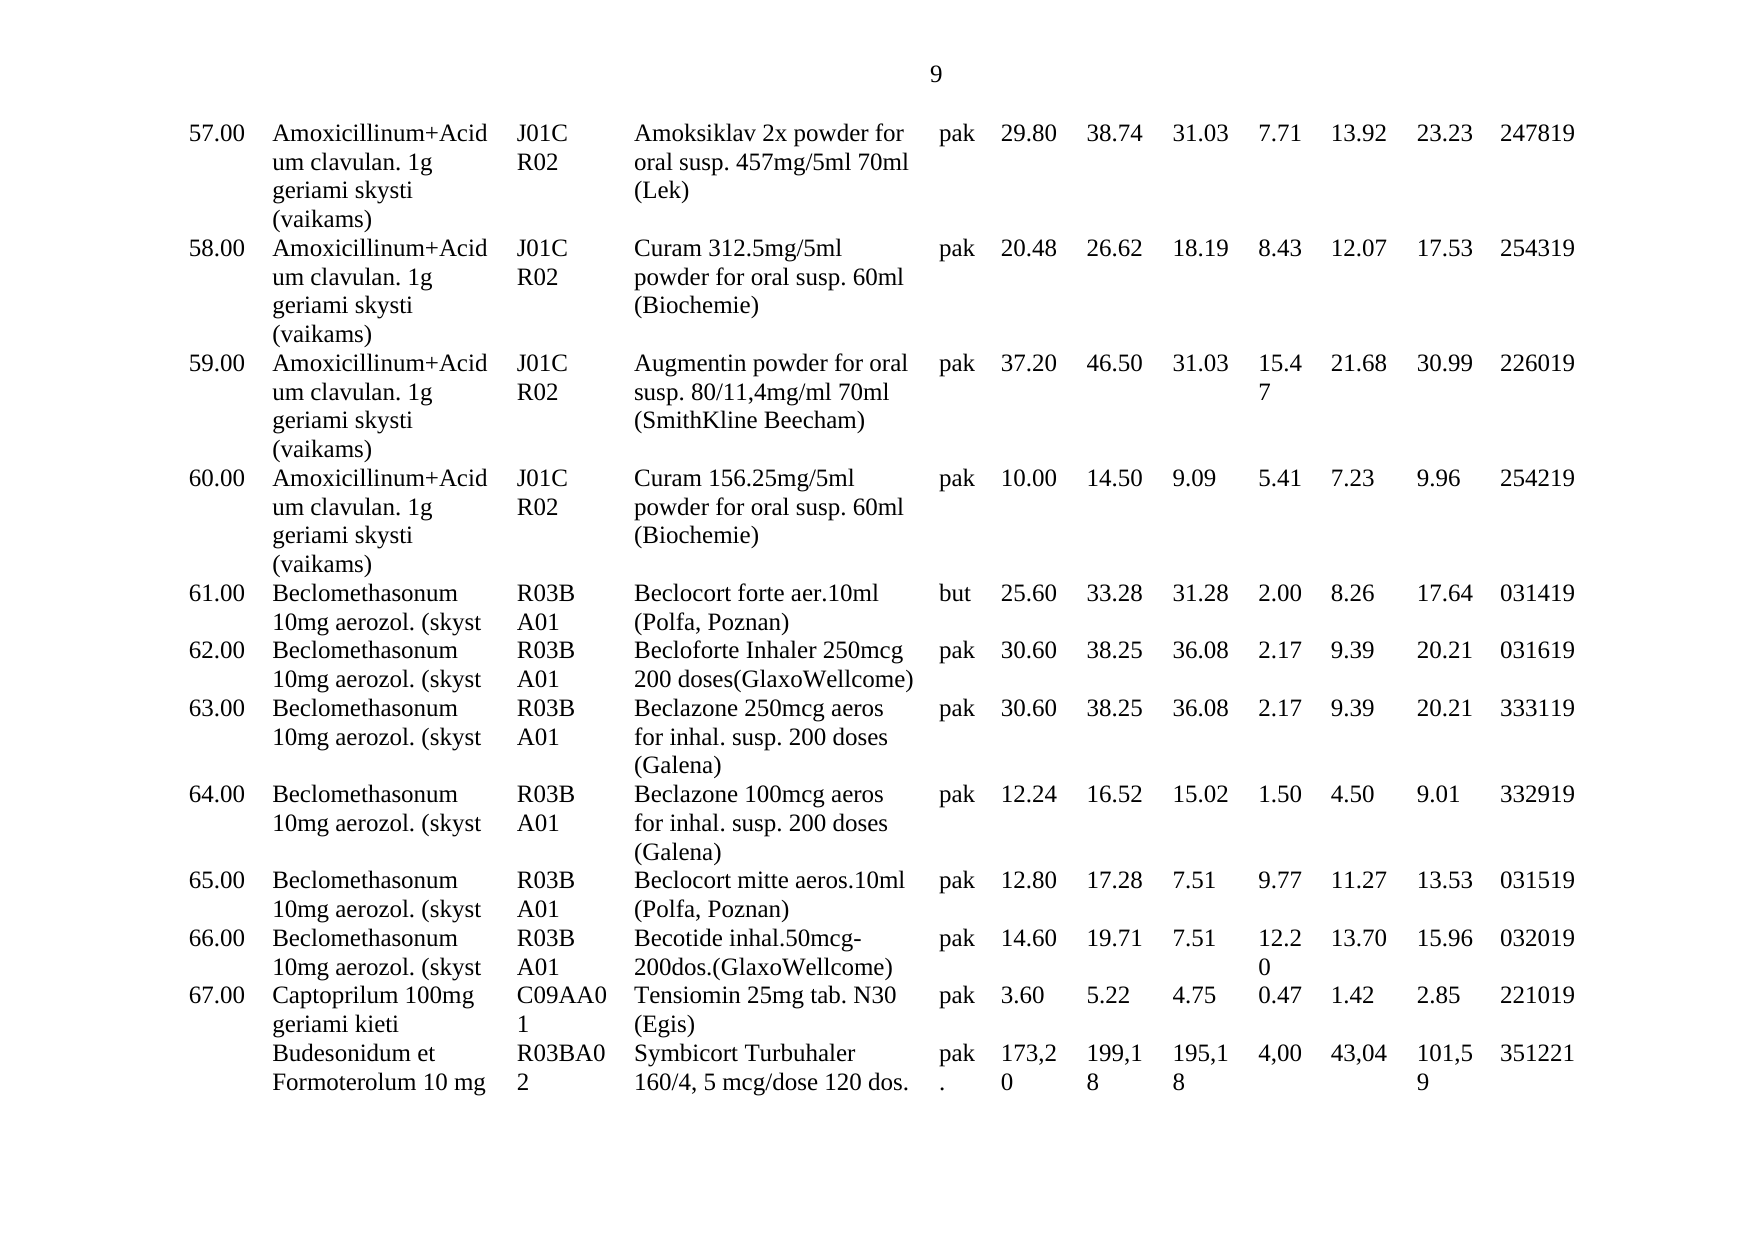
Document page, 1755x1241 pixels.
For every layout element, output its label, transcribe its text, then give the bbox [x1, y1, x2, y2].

table_cell 031619 [1489, 636, 1589, 693]
table_cell 43,04 [1319, 1038, 1405, 1096]
table_cell Beclomethasonum 10mg aerozol. (skyst [261, 693, 505, 779]
table_cell pak [928, 923, 989, 981]
table_cell Amoxicillinum+Acidum clavulan. 1g geriami skysti (vaikams) [261, 463, 505, 578]
table_cell pak [928, 981, 989, 1038]
table_cell [1589, 866, 1595, 923]
table_cell 26.62 [1075, 233, 1161, 348]
table_cell 19.71 [1075, 923, 1161, 981]
table_cell 58.00 [177, 233, 261, 348]
table_cell Becloforte Inhaler 250mcg 200 doses(GlaxoWellcome) [623, 636, 928, 693]
table_cell 38.25 [1075, 693, 1161, 779]
table_cell 20.21 [1405, 636, 1489, 693]
table_cell 9.01 [1405, 779, 1489, 866]
table_cell 254319 [1489, 233, 1589, 348]
table_cell 2.17 [1247, 693, 1319, 779]
table_cell Beclocort mitte aeros.10ml (Polfa, Poznan) [623, 866, 928, 923]
table_cell 36.08 [1161, 636, 1247, 693]
table_cell 31.03 [1161, 348, 1247, 463]
table_cell 221019 [1489, 981, 1589, 1038]
table_cell pak [928, 779, 989, 866]
table_cell 17.28 [1075, 866, 1161, 923]
table_cell 101,59 [1405, 1038, 1489, 1096]
table_cell [1589, 693, 1595, 779]
table_cell Symbicort Turbuhaler 160/4, 5 mcg/dose 120 dos. [623, 1038, 928, 1096]
table_cell 333119 [1489, 693, 1589, 779]
table_cell 11.27 [1319, 866, 1405, 923]
table_cell 8.43 [1247, 233, 1319, 348]
table_cell Becotide inhal.50mcg-200dos.(GlaxoWellcome) [623, 923, 928, 981]
table_cell Beclomethasonum 10mg aerozol. (skyst [261, 779, 505, 866]
table_cell 37.20 [989, 348, 1075, 463]
table_cell 1.42 [1319, 981, 1405, 1038]
table_cell [1589, 233, 1595, 348]
table_cell Amoxicillinum+Acidum clavulan. 1g geriami skysti (vaikams) [261, 118, 505, 233]
table_cell Beclocort forte aer.10ml (Polfa, Poznan) [623, 578, 928, 636]
table_cell R03B A01 [505, 636, 623, 693]
table_cell 30.60 [989, 693, 1075, 779]
table_cell 9.39 [1319, 636, 1405, 693]
table_cell Beclazone 100mcg aeros for inhal. susp. 200 doses (Galena) [623, 779, 928, 866]
table_cell 63.00 [177, 693, 261, 779]
table_cell 4,00 [1247, 1038, 1319, 1096]
table_cell Augmentin powder for oral susp. 80/11,4mg/ml 70ml (SmithKline Beecham) [623, 348, 928, 463]
table_cell 7.51 [1161, 923, 1247, 981]
table_cell 38.74 [1075, 118, 1161, 233]
table_cell R03B A01 [505, 866, 623, 923]
table_cell [1589, 779, 1595, 866]
table_cell J01C R02 [505, 463, 623, 578]
table_cell 25.60 [989, 578, 1075, 636]
table_cell R03B A01 [505, 578, 623, 636]
table_cell 21.68 [1319, 348, 1405, 463]
table_cell 20.21 [1405, 693, 1489, 779]
table_cell 173,20 [989, 1038, 1075, 1096]
table_cell 30.60 [989, 636, 1075, 693]
table_cell 59.00 [177, 348, 261, 463]
table_cell 16.52 [1075, 779, 1161, 866]
table_cell Curam 156.25mg/5ml powder for oral susp. 60ml (Biochemie) [623, 463, 928, 578]
table_cell Tensiomin 25mg tab. N30 (Egis) [623, 981, 928, 1038]
table_cell 12.20 [1247, 923, 1319, 981]
table_cell pak [928, 866, 989, 923]
table_cell 2.17 [1247, 636, 1319, 693]
table_cell 0.47 [1247, 981, 1319, 1038]
table_cell [1589, 636, 1595, 693]
table_cell Beclazone 250mcg aeros for inhal. susp. 200 doses (Galena) [623, 693, 928, 779]
table_cell Curam 312.5mg/5ml powder for oral susp. 60ml (Biochemie) [623, 233, 928, 348]
table_cell 031519 [1489, 866, 1589, 923]
table_cell 20.48 [989, 233, 1075, 348]
table_cell 18.19 [1161, 233, 1247, 348]
table_cell Beclomethasonum 10mg aerozol. (skyst [261, 578, 505, 636]
table_cell [1589, 981, 1595, 1038]
table_cell but [928, 578, 989, 636]
table_cell 31.03 [1161, 118, 1247, 233]
table_cell 199,18 [1075, 1038, 1161, 1096]
table_cell pak [928, 233, 989, 348]
table_cell Beclomethasonum 10mg aerozol. (skyst [261, 636, 505, 693]
table_cell 60.00 [177, 463, 261, 578]
table_cell pak [928, 693, 989, 779]
table_cell 12.80 [989, 866, 1075, 923]
table_cell 226019 [1489, 348, 1589, 463]
table_cell 9.39 [1319, 693, 1405, 779]
table_cell pak [928, 348, 989, 463]
table_cell 61.00 [177, 578, 261, 636]
table_cell R03BA02 [505, 1038, 623, 1096]
table_cell [1589, 463, 1595, 578]
table_cell 351221 [1489, 1038, 1589, 1096]
table_cell 10.00 [989, 463, 1075, 578]
table_cell 9.77 [1247, 866, 1319, 923]
table_cell C09AA01 [505, 981, 623, 1038]
table_cell 36.08 [1161, 693, 1247, 779]
table_cell Amoxicillinum+Acidum clavulan. 1g geriami skysti (vaikams) [261, 348, 505, 463]
table_cell 13.92 [1319, 118, 1405, 233]
table_cell 62.00 [177, 636, 261, 693]
table_cell R03B A01 [505, 923, 623, 981]
table_cell 57.00 [177, 118, 261, 233]
table_cell Beclomethasonum 10mg aerozol. (skyst [261, 923, 505, 981]
table_cell Beclomethasonum 10mg aerozol. (skyst [261, 866, 505, 923]
table_cell 65.00 [177, 866, 261, 923]
table_cell 254219 [1489, 463, 1589, 578]
table_cell pak [928, 636, 989, 693]
table_cell 7.51 [1161, 866, 1247, 923]
table_cell 14.50 [1075, 463, 1161, 578]
table_cell 3.60 [989, 981, 1075, 1038]
table_cell 67.00 [177, 981, 261, 1038]
table_cell 5.41 [1247, 463, 1319, 578]
table_cell 7.71 [1247, 118, 1319, 233]
table_cell 31.28 [1161, 578, 1247, 636]
table_cell 7.23 [1319, 463, 1405, 578]
table_cell [1589, 1038, 1595, 1096]
table_cell 15.47 [1247, 348, 1319, 463]
table_cell Budesonidum et Formoterolum 10 mg [261, 1038, 505, 1096]
table_cell 9.09 [1161, 463, 1247, 578]
table_cell [1589, 923, 1595, 981]
table_cell 5.22 [1075, 981, 1161, 1038]
table_cell 13.53 [1405, 866, 1489, 923]
table_cell R03B A01 [505, 693, 623, 779]
table_cell J01C R02 [505, 233, 623, 348]
table_cell 23.23 [1405, 118, 1489, 233]
table_cell 38.25 [1075, 636, 1161, 693]
table_cell 33.28 [1075, 578, 1161, 636]
table_cell 17.64 [1405, 578, 1489, 636]
table_cell 1.50 [1247, 779, 1319, 866]
table_cell [1589, 118, 1595, 233]
table_cell [177, 1038, 261, 1096]
table_cell J01C R02 [505, 348, 623, 463]
table_cell 12.07 [1319, 233, 1405, 348]
table_cell 30.99 [1405, 348, 1489, 463]
table_cell 15.02 [1161, 779, 1247, 866]
table_cell 15.96 [1405, 923, 1489, 981]
table_cell [1589, 578, 1595, 636]
table_cell Captoprilum 100mg geriami kieti [261, 981, 505, 1038]
table_cell 29.80 [989, 118, 1075, 233]
table_cell 64.00 [177, 779, 261, 866]
table_cell 195,18 [1161, 1038, 1247, 1096]
table_cell 032019 [1489, 923, 1589, 981]
table_cell [1589, 348, 1595, 463]
table_cell pak. [928, 1038, 989, 1096]
table_cell J01C R02 [505, 118, 623, 233]
table_cell 4.50 [1319, 779, 1405, 866]
table_cell pak [928, 463, 989, 578]
table_cell 17.53 [1405, 233, 1489, 348]
table_cell 12.24 [989, 779, 1075, 866]
table_cell 332919 [1489, 779, 1589, 866]
table_cell 247819 [1489, 118, 1589, 233]
table_cell 46.50 [1075, 348, 1161, 463]
table_cell 9.96 [1405, 463, 1489, 578]
table_cell R03B A01 [505, 779, 623, 866]
table_cell pak [928, 118, 989, 233]
table_cell 13.70 [1319, 923, 1405, 981]
table_cell Amoxicillinum+Acidum clavulan. 1g geriami skysti (vaikams) [261, 233, 505, 348]
table_cell 14.60 [989, 923, 1075, 981]
table_cell 66.00 [177, 923, 261, 981]
table_cell 2.85 [1405, 981, 1489, 1038]
table_cell 2.00 [1247, 578, 1319, 636]
table_cell Amoksiklav 2x powder for oral susp. 457mg/5ml 70ml (Lek) [623, 118, 928, 233]
table_cell 8.26 [1319, 578, 1405, 636]
table_cell 031419 [1489, 578, 1589, 636]
table_cell 4.75 [1161, 981, 1247, 1038]
